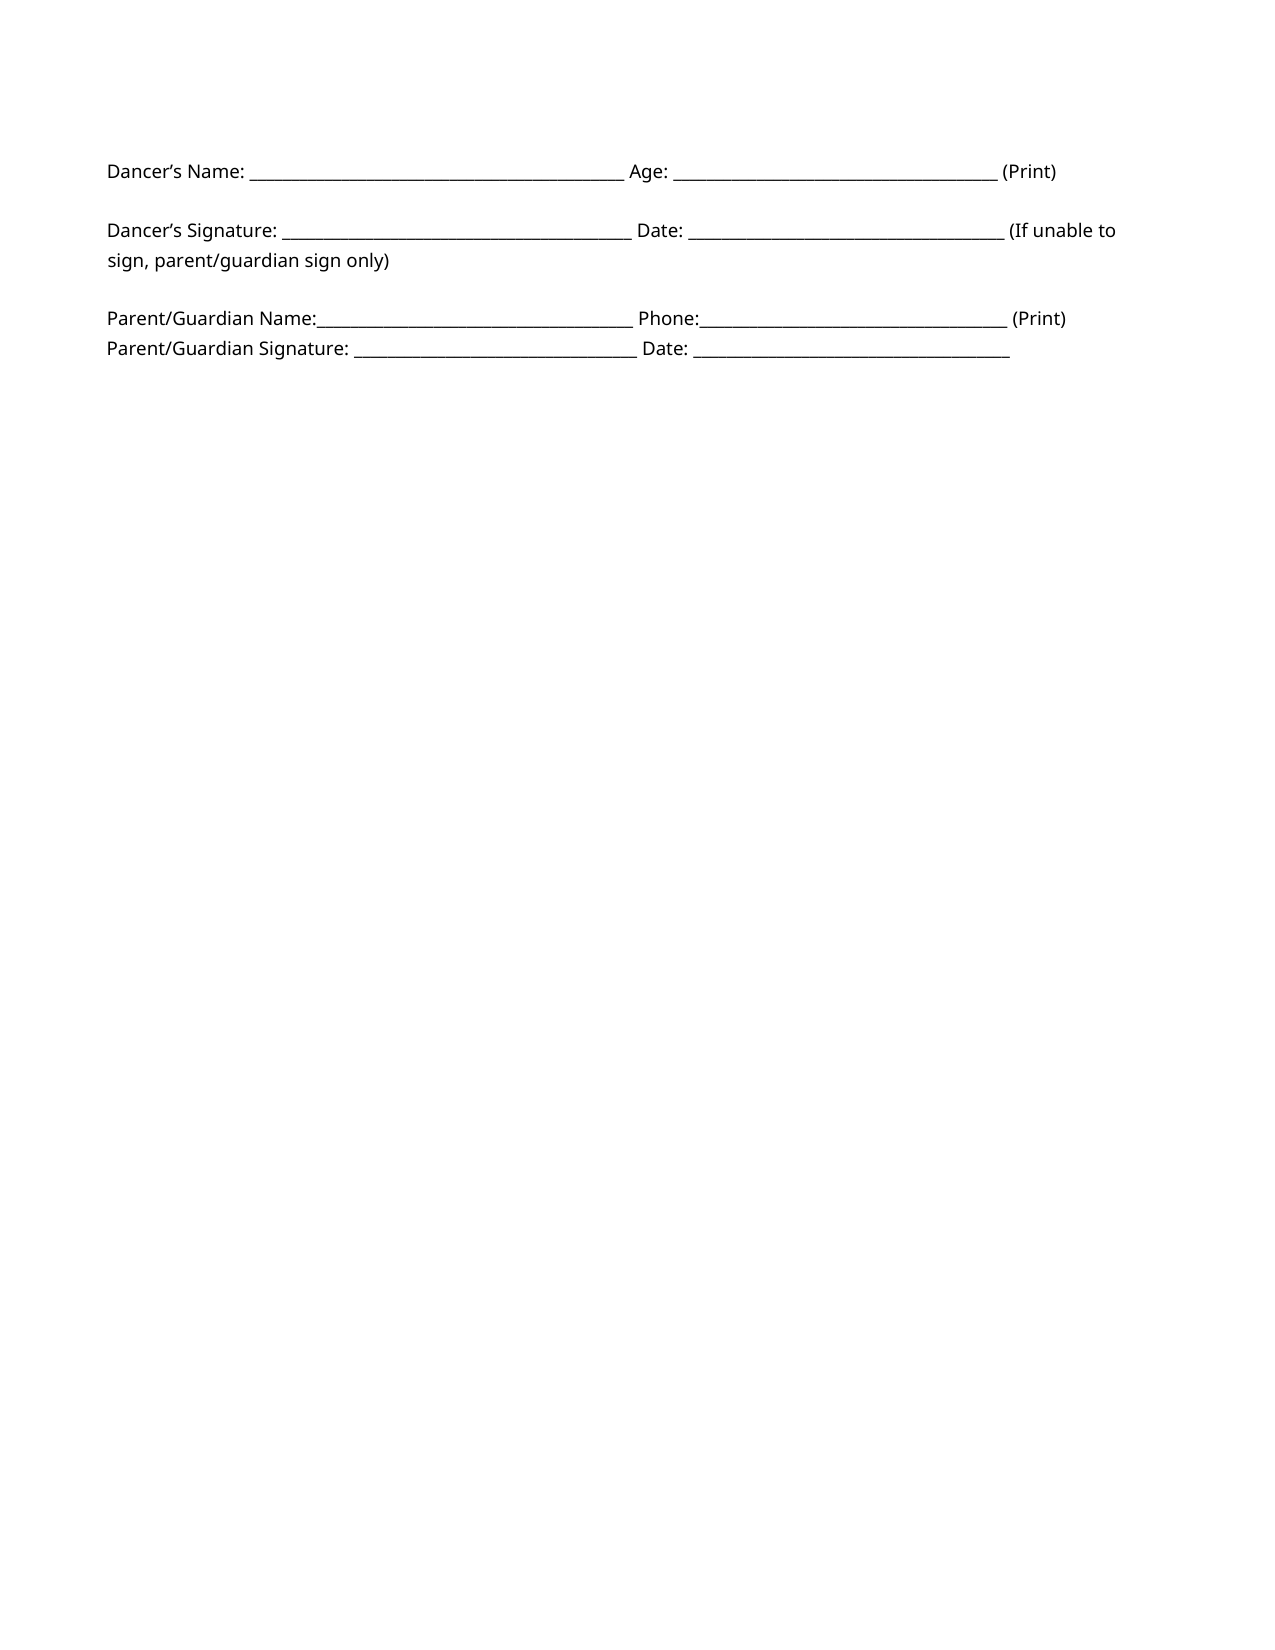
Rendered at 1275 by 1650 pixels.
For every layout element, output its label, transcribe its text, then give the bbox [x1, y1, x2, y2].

text Dancer’s Name: _____________________________________________ Age: _______________________________________ (Print) [107, 159, 1123, 184]
text Parent/Guardian Signature: __________________________________ Date: ______________________________________ [106, 335, 1173, 361]
text Dancer’s Signature: __________________________________________ Date: ______________________________________ (If unable to sign, parent/guardian sign only) [107, 217, 1120, 273]
text Parent/Guardian Name:______________________________________ Phone:_____________________________________ (Print) [107, 305, 1119, 331]
